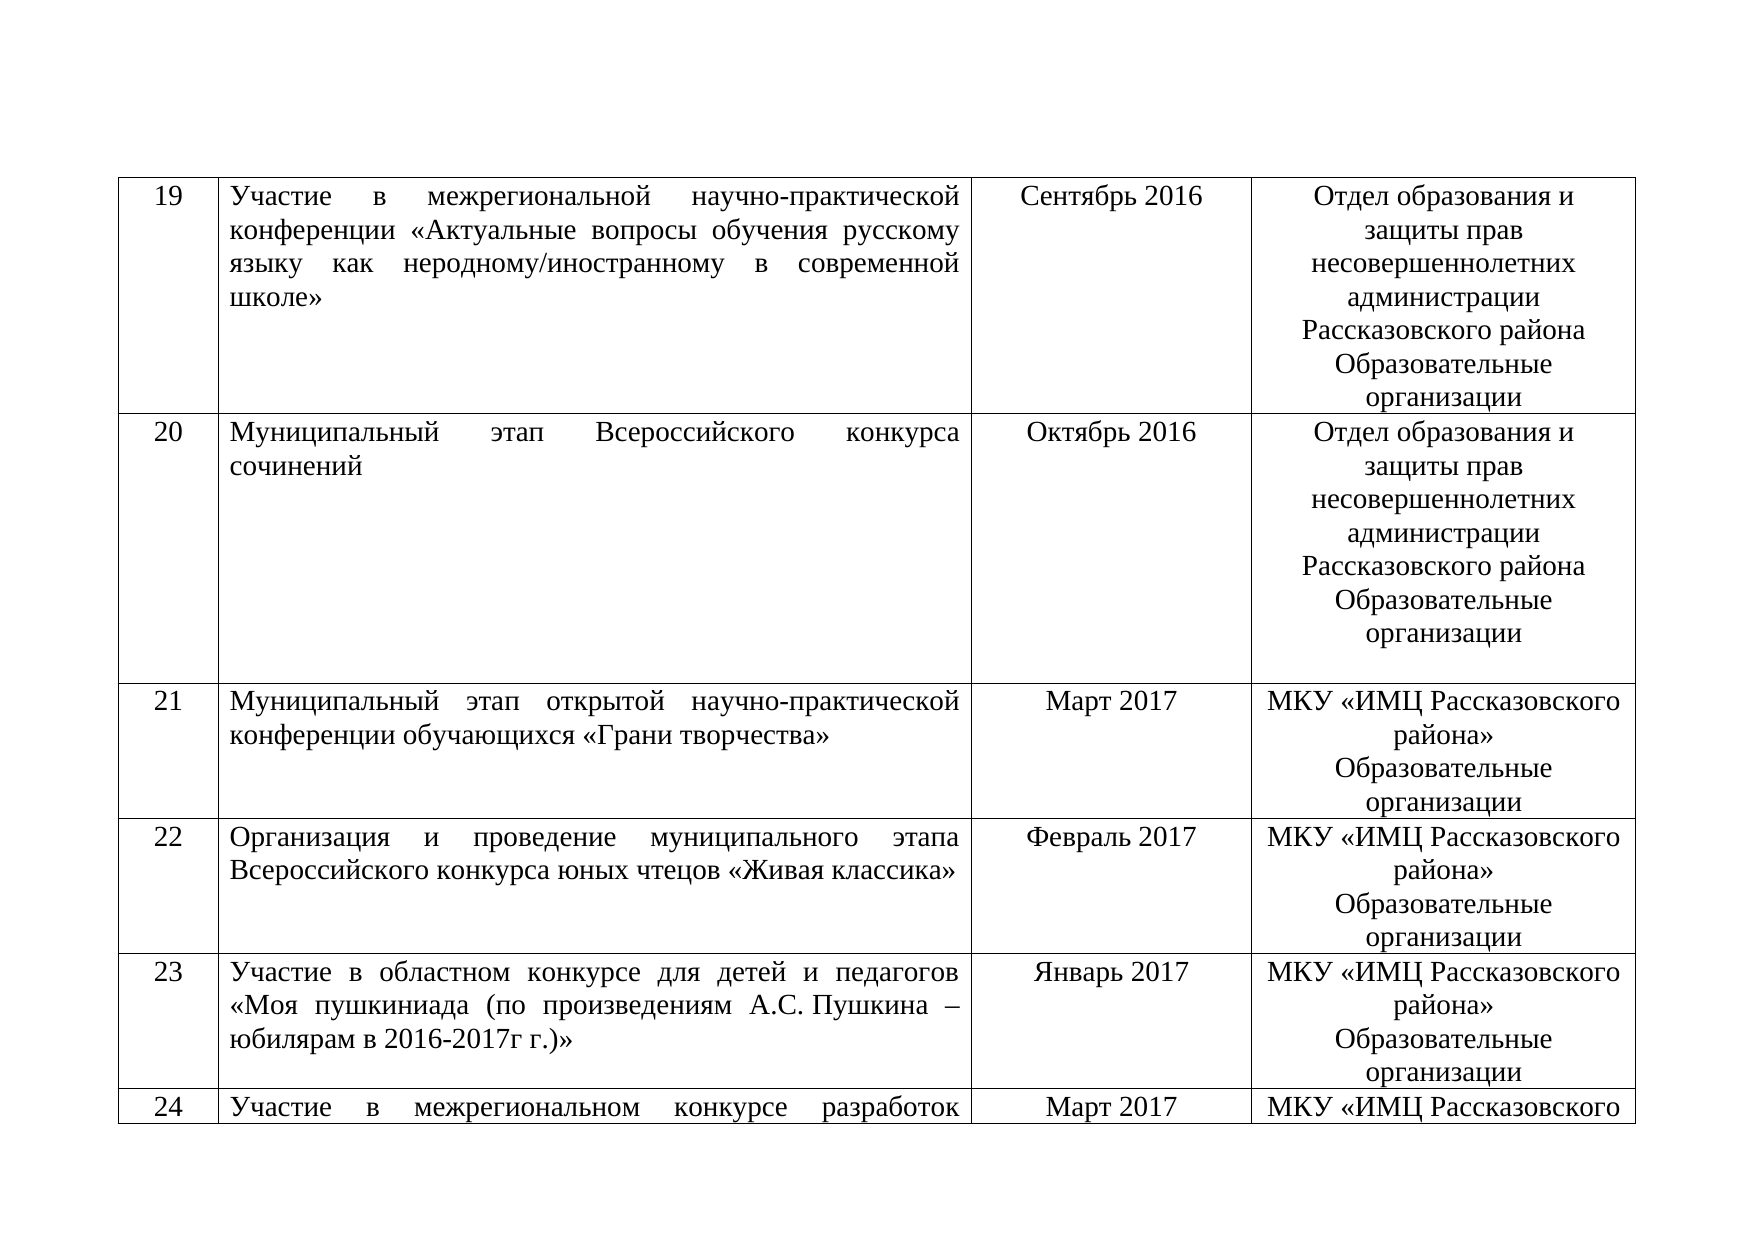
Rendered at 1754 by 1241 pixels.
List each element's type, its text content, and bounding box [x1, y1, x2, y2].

table_cell Участие в областном конкурсе для детей и педагогов «Моя пушкиниада (по произведениям А.С. Пушкина – юбилярам в 2016-2017г г.)» [219, 954, 971, 1088]
table_cell Отдел образования и защиты прав несовершеннолетних администрации Рассказовского района Образовательные организации [1252, 178, 1635, 413]
table_cell Январь 2017 [972, 954, 1251, 1088]
table_cell Отдел образования и защиты прав несовершеннолетних администрации Рассказовского района Образовательные организации [1252, 414, 1635, 682]
table_cell МКУ «ИМЦ Рассказовского [1252, 1089, 1635, 1123]
table_cell 24 [119, 1089, 218, 1123]
table_cell 20 [119, 414, 218, 682]
table_cell Организация и проведение муниципального этапа Всероссийского конкурса юных чтецов «Живая классика» [219, 819, 971, 953]
table_cell МКУ «ИМЦ Рассказовского района» Образовательные организации [1252, 819, 1635, 953]
table_cell 21 [119, 684, 218, 818]
table_cell МКУ «ИМЦ Рассказовского района» Образовательные организации [1252, 684, 1635, 818]
table_cell 19 [119, 178, 218, 413]
table_cell 22 [119, 819, 218, 953]
table_cell 23 [119, 954, 218, 1088]
table_cell Сентябрь 2016 [972, 178, 1251, 413]
table_cell Октябрь 2016 [972, 414, 1251, 682]
table_cell Февраль 2017 [972, 819, 1251, 953]
table_cell МКУ «ИМЦ Рассказовского района» Образовательные организации [1252, 954, 1635, 1088]
table_cell Муниципальный этап Всероссийского конкурса сочинений [219, 414, 971, 682]
table_cell Март 2017 [972, 684, 1251, 818]
table_cell Участие в межрегиональном конкурсе разработок [219, 1089, 971, 1123]
table_cell Муниципальный этап открытой научно-практической конференции обучающихся «Грани творчества» [219, 684, 971, 818]
table_cell Март 2017 [972, 1089, 1251, 1123]
table_cell Участие в межрегиональной научно-практической конференции «Актуальные вопросы обучения русскому языку как неродному/иностранному в современной школе» [219, 178, 971, 413]
